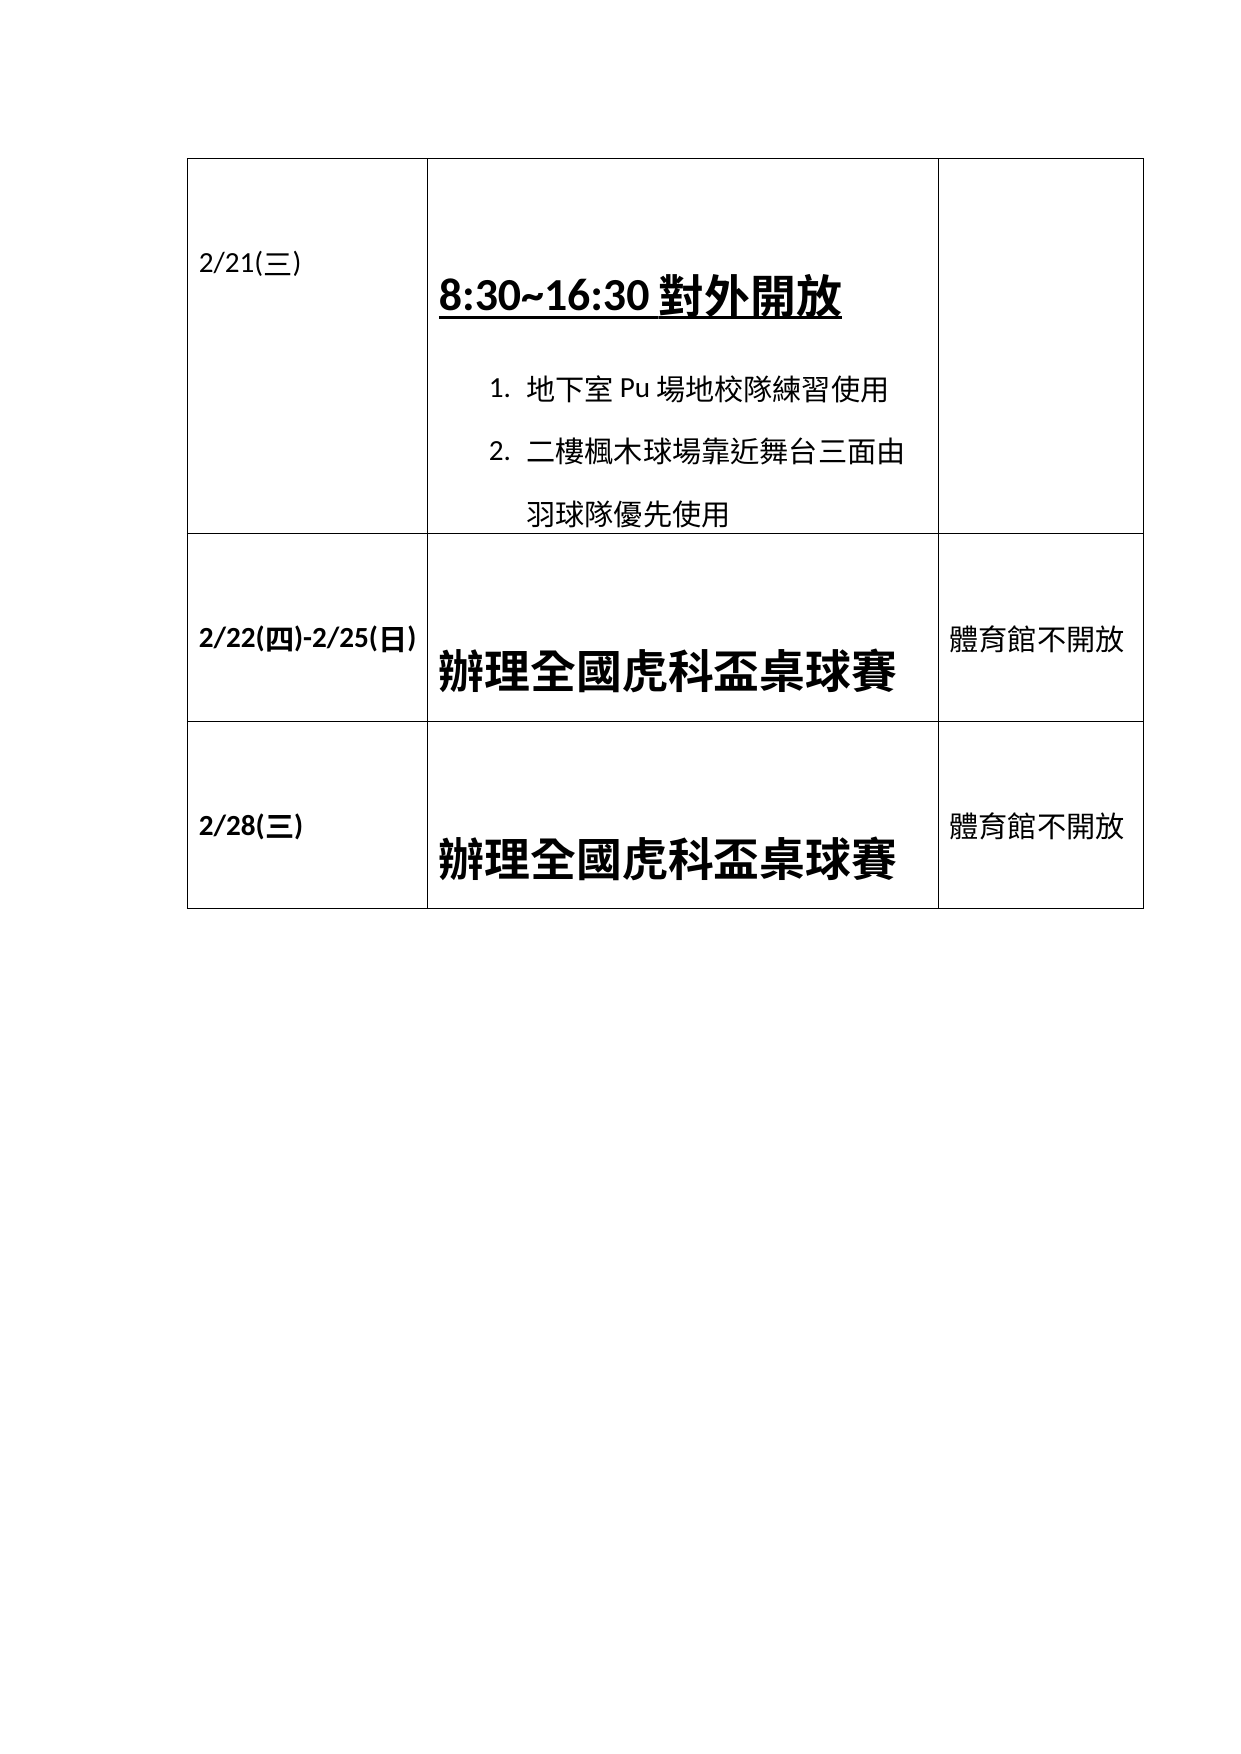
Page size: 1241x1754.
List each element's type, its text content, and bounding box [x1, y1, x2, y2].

table_cell 2/22(四)-2/25(日) [188, 534, 427, 721]
table_cell 體育館不開放 [939, 534, 1143, 721]
table_cell 辦理全國虎科盃桌球賽 [428, 722, 938, 908]
table_cell 體育館不開放 [939, 722, 1143, 908]
table_cell 辦理全國虎科盃桌球賽 [428, 534, 938, 721]
table_cell 2/21(三) [188, 159, 427, 533]
table_cell 8:30~16:30對外開放 地下室Pu場地校隊練習使用 二樓楓木球場靠近舞台三面由羽球隊優先使用 [428, 159, 938, 533]
table_cell 2/28(三) [188, 722, 427, 908]
table_cell [939, 159, 1143, 533]
